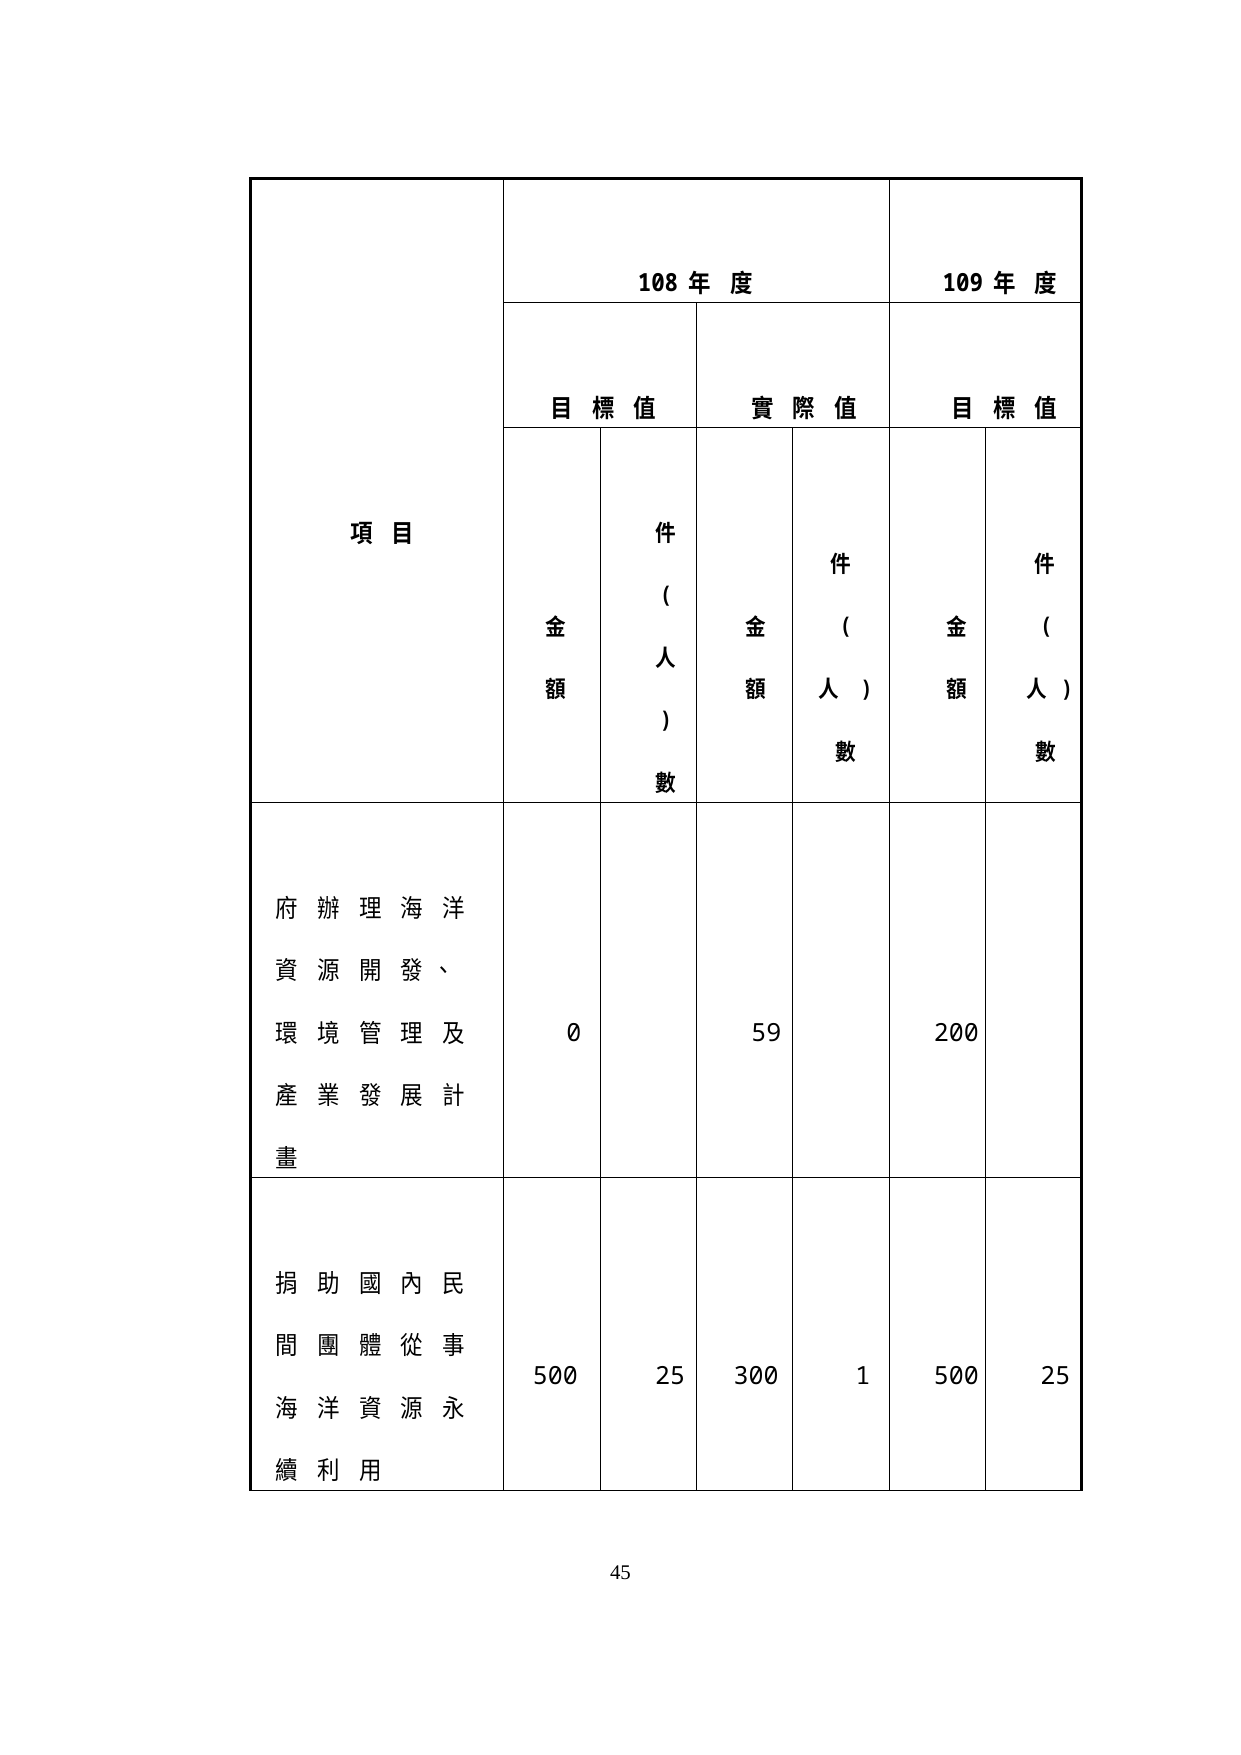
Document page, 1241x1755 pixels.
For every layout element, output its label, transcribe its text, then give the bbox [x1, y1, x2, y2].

table_cell 59 [697, 803, 792, 1177]
table_header 項目 [252, 180, 503, 802]
table_cell 500 [504, 1178, 600, 1490]
table_cell 1 [793, 1178, 889, 1490]
table_cell 金額 [697, 428, 792, 802]
table_cell 25 [986, 1178, 1080, 1490]
table_header 108年度 [504, 180, 889, 302]
table_cell [793, 803, 889, 1177]
table_cell 件(人)數 [986, 428, 1080, 802]
table_cell 目標值 [890, 303, 1080, 427]
table_cell 件(人)數 [793, 428, 889, 802]
table_cell 25 [601, 1178, 696, 1490]
table_cell 金額 [890, 428, 985, 802]
table_cell 500 [890, 1178, 985, 1490]
table_header 109年度 [890, 180, 1080, 302]
table_cell 件(人)數 [601, 428, 696, 802]
table_cell [986, 803, 1080, 1177]
table_cell [601, 803, 696, 1177]
table_cell 目標值 [504, 303, 696, 427]
table_cell 府辦理海洋資源開發、環境管理及產業發展計畫 [252, 803, 503, 1177]
table_cell 金額 [504, 428, 600, 802]
table_cell 300 [697, 1178, 792, 1490]
table_cell 捐助國內民間團體從事海洋資源永續利用 [252, 1178, 503, 1490]
table_cell 0 [504, 803, 600, 1177]
table_cell 200 [890, 803, 985, 1177]
table_cell 實際值 [697, 303, 889, 427]
